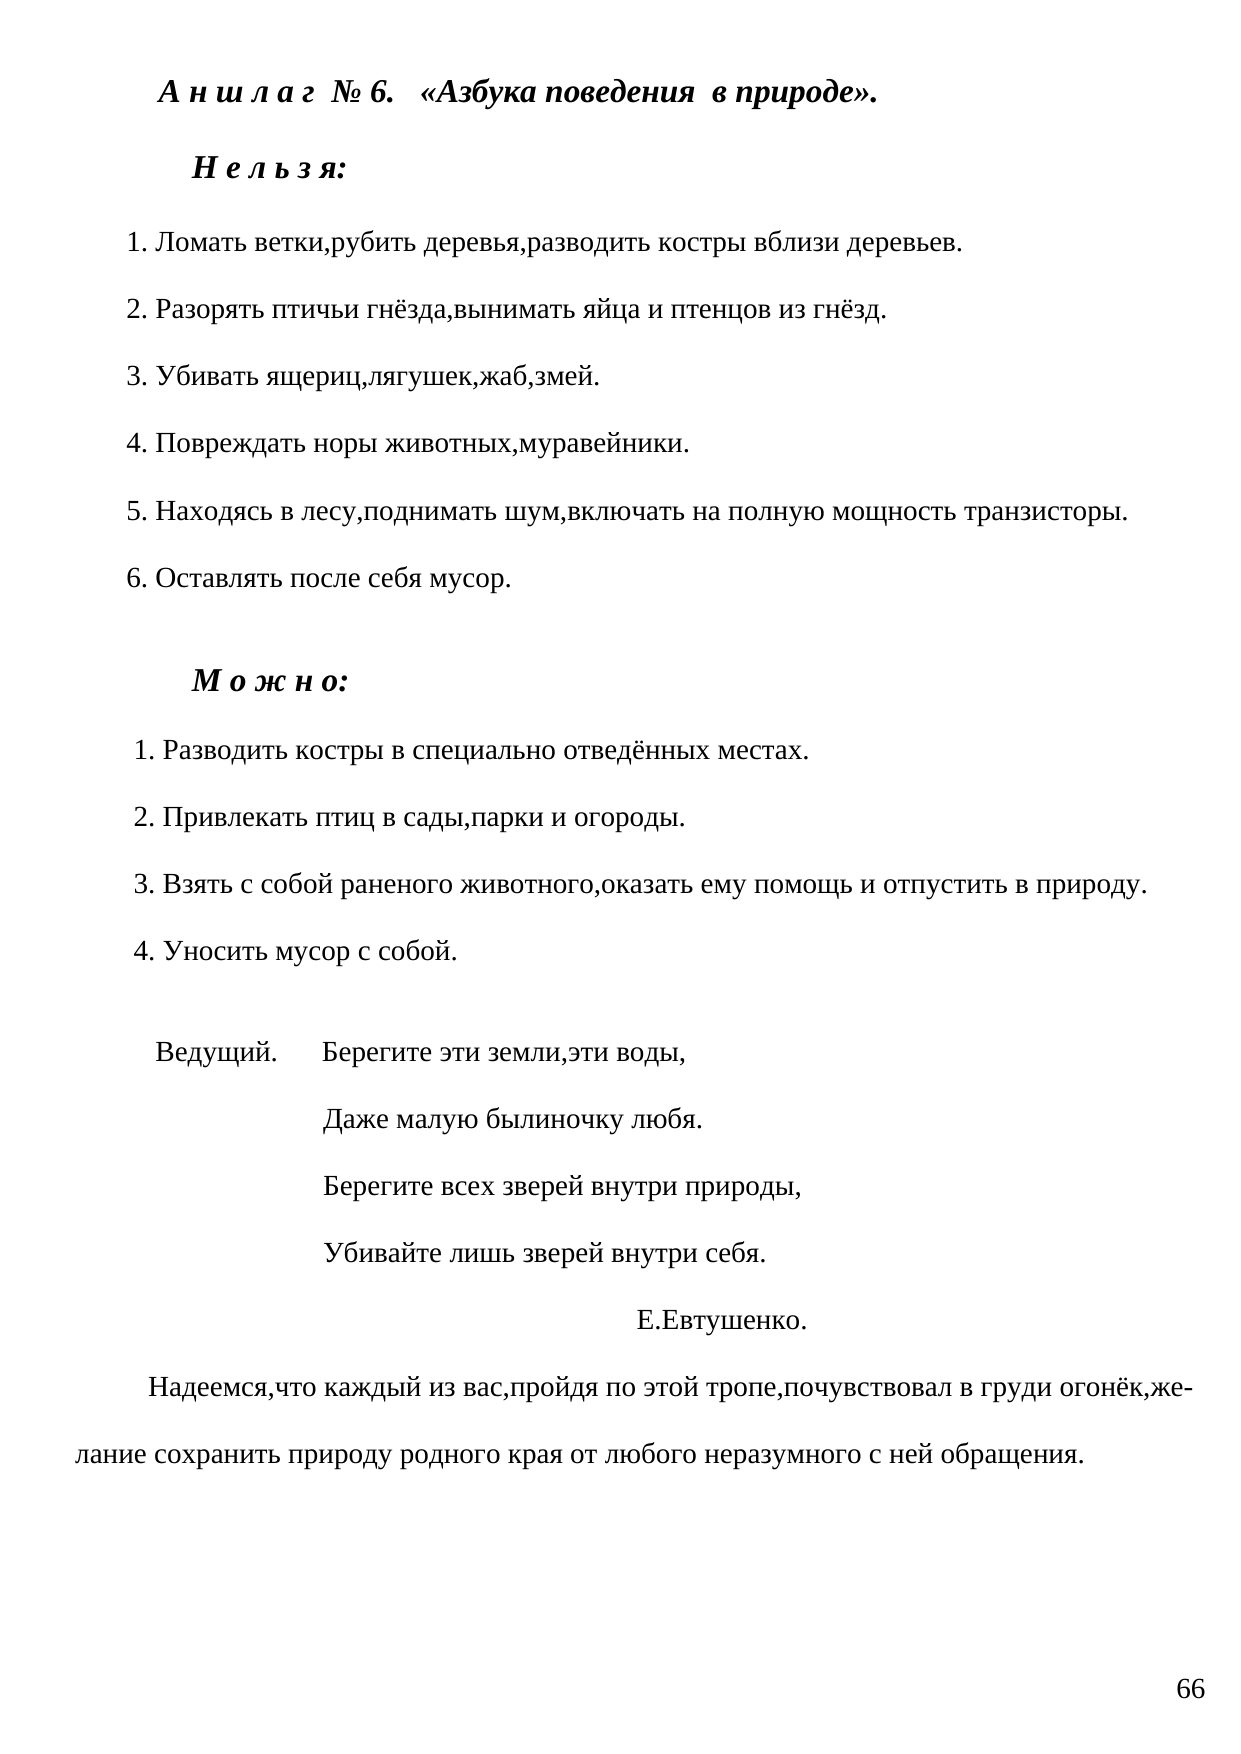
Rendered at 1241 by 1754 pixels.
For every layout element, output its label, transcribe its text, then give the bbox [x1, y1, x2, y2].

text Надеемся,что каждый из вас,пройдя по этой тропе,почувствовал в груди огонёк,же- [75, 1369, 1225, 1403]
text А н ш л а г № 6. «Азбука поведения в природе». [75, 71, 1225, 109]
text 6. Оставлять после себя мусор. [75, 560, 1225, 593]
text 66 [75, 1671, 1225, 1705]
text Н е л ь з я: [75, 148, 1225, 186]
text 5. Находясь в лесу,поднимать шум,включать на полную мощность транзисторы. [75, 493, 1225, 526]
text Берегите всех зверей внутри природы, [75, 1168, 1225, 1202]
text М о ж н о: [75, 660, 1225, 699]
text лание сохранить природу родного края от любого неразумного с ней обращения. [75, 1437, 1225, 1470]
text 4. Уносить мусор с собой. [75, 933, 1225, 967]
text 3. Взять с собой раненого животного,оказать ему помощь и отпустить в природу. [75, 866, 1225, 900]
text 1. Разводить костры в специально отведённых местах. [75, 732, 1225, 766]
text 3. Убивать ящериц,лягушек,жаб,змей. [75, 358, 1225, 392]
text Даже малую былиночку любя. [75, 1101, 1225, 1135]
text 4. Повреждать норы животных,муравейники. [75, 426, 1225, 459]
text 1. Ломать ветки,рубить деревья,разводить костры вблизи деревьев. [75, 224, 1225, 258]
text 2. Разорять птичьи гнёзда,вынимать яйца и птенцов из гнёзд. [75, 291, 1225, 325]
text 2. Привлекать птиц в сады,парки и огороды. [75, 799, 1225, 833]
text Е.Евтушенко. [75, 1302, 1225, 1336]
text Убивайте лишь зверей внутри себя. [75, 1235, 1225, 1269]
text Ведущий. Берегите эти земли,эти воды, [75, 1034, 1225, 1068]
